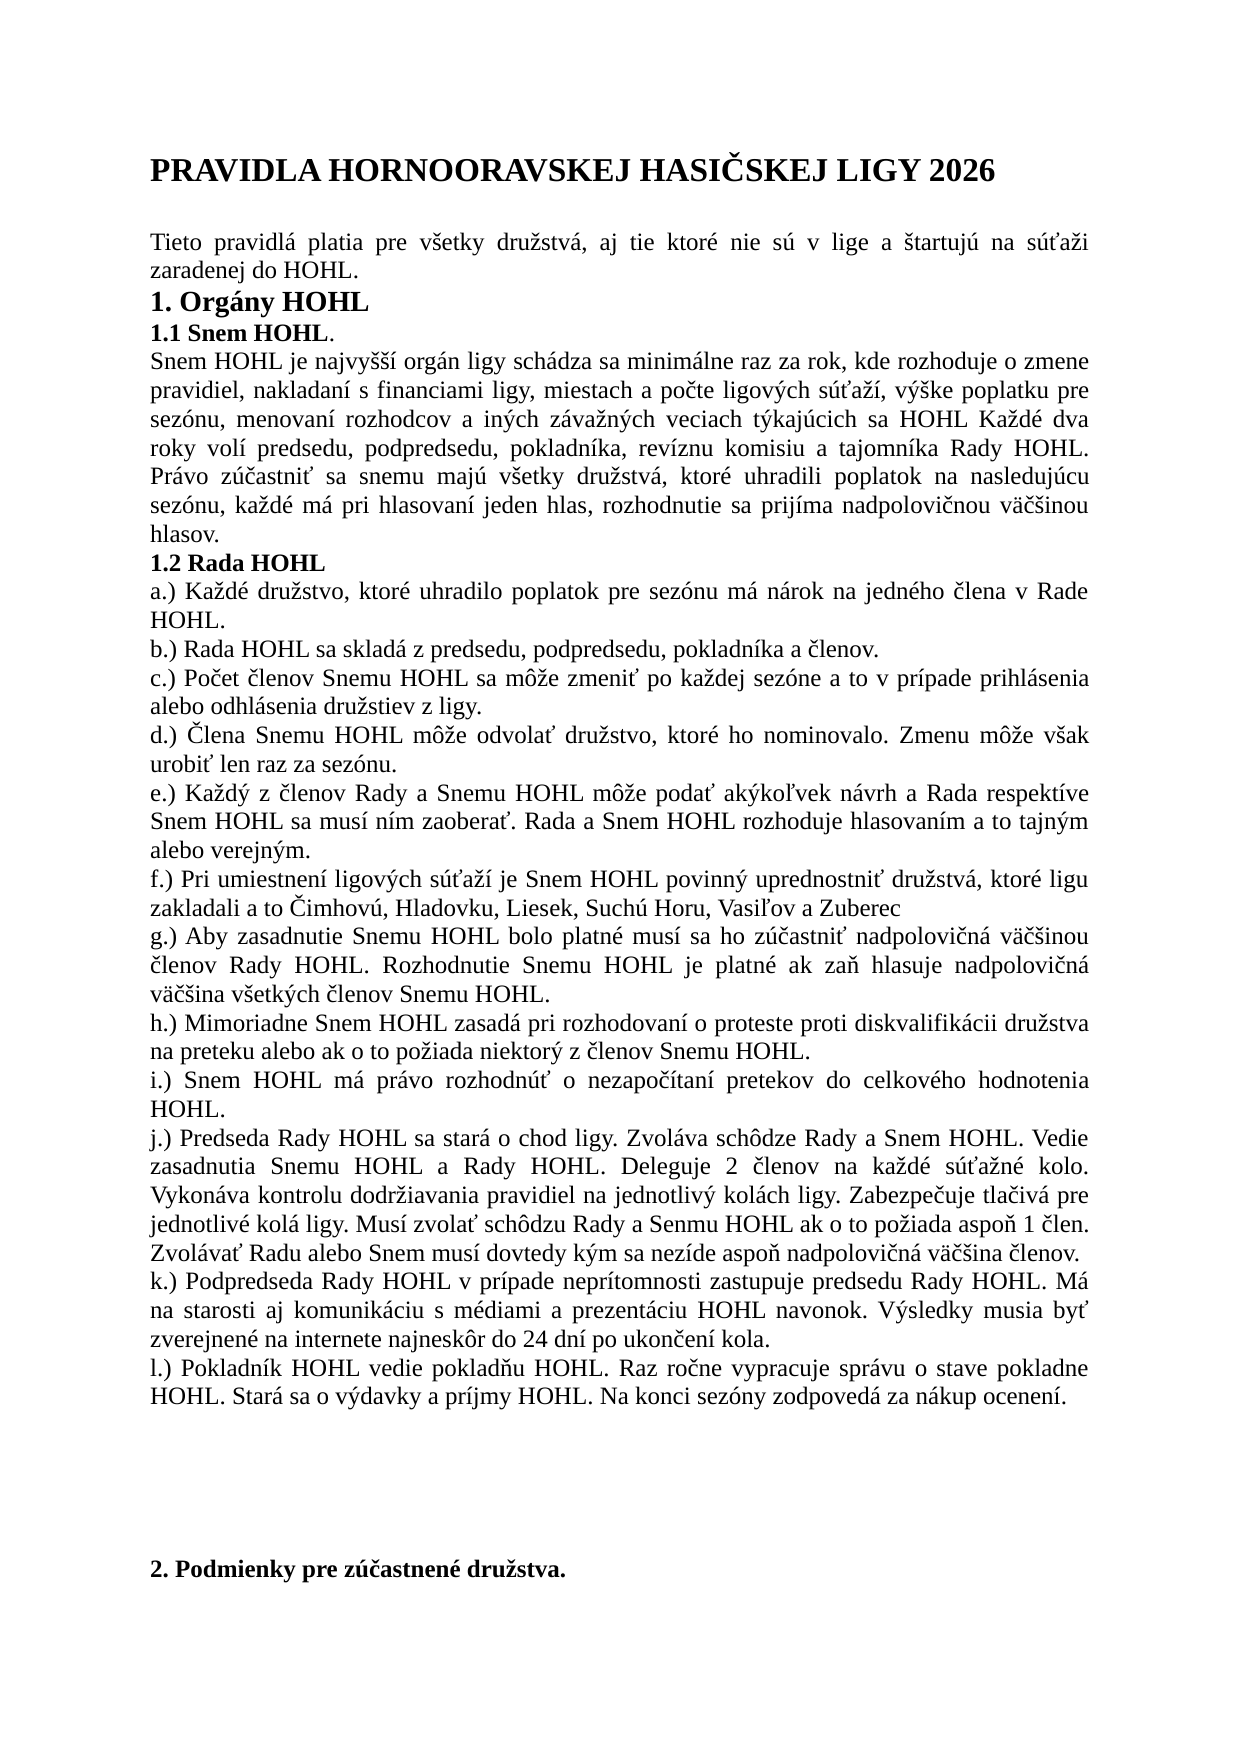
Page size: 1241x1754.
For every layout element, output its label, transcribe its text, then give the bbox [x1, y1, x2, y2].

text k.) Podpredseda Rady HOHL v prípade neprítomnosti zastupuje predsedu Rady HOHL. Má na starosti aj komunikáciu s médiami a prezentáciu HOHL navonok. Výsledky musia byť zverejnené na internete najneskôr do 24 dní po ukončení kola. [150, 1266, 1090, 1353]
text 2. Podmienky pre zúčastnené družstva. [150, 1554, 1090, 1583]
text 1.2 Rada HOHL [150, 548, 1090, 576]
text 1.1 Snem HOHL. [150, 318, 1090, 346]
text h.) Mimoriadne Snem HOHL zasadá pri rozhodovaní o proteste proti diskvalifikácii družstva na preteku alebo ak o to požiada niektorý z členov Snemu HOHL. [150, 1008, 1090, 1065]
text l.) Pokladník HOHL vedie pokladňu HOHL. Raz ročne vypracuje správu o stave pokladne HOHL. Stará sa o výdavky a príjmy HOHL. Na konci sezóny zodpovedá za nákup ocenení. [150, 1353, 1090, 1410]
text i.) Snem HOHL má právo rozhodnúť o nezapočítaní pretekov do celkového hodnotenia HOHL. [150, 1065, 1090, 1123]
text e.) Každý z členov Rady a Snemu HOHL môže podať akýkoľvek návrh a Rada respektíve Snem HOHL sa musí ním zaoberať. Rada a Snem HOHL rozhoduje hlasovaním a to tajným alebo verejným. [150, 778, 1090, 864]
text j.) Predseda Rady HOHL sa stará o chod ligy. Zvoláva schôdze Rady a Snem HOHL. Vedie zasadnutia Snemu HOHL a Rady HOHL. Deleguje 2 členov na každé súťažné kolo. Vykonáva kontrolu dodržiavania pravidiel na jednotlivý kolách ligy. Zabezpečuje tlačivá pre jednotlivé kolá ligy. Musí zvolať schôdzu Rady a Senmu HOHL ak o to požiada aspoň 1 člen. Zvolávať Radu alebo Snem musí dovtedy kým sa nezíde aspoň nadpolovičná väčšina členov. [150, 1123, 1090, 1266]
text g.) Aby zasadnutie Snemu HOHL bolo platné musí sa ho zúčastniť nadpolovičná väčšinou členov Rady HOHL. Rozhodnutie Snemu HOHL je platné ak zaň hlasuje nadpolovičná väčšina všetkých členov Snemu HOHL. [150, 921, 1090, 1008]
text Tieto pravidlá platia pre všetky družstvá, aj tie ktoré nie sú v lige a štartujú na súťaži zaradenej do HOHL. [150, 227, 1090, 284]
text Snem HOHL je najvyšší orgán ligy schádza sa minimálne raz za rok, kde rozhoduje o zmene pravidiel, nakladaní s financiami ligy, miestach a počte ligových súťaží, výške poplatku pre sezónu, menovaní rozhodcov a iných závažných veciach týkajúcich sa HOHL Každé dva roky volí predsedu, podpredsedu, pokladníka, revíznu komisiu a tajomníka Rady HOHL. Právo zúčastniť sa snemu majú všetky družstvá, ktoré uhradili poplatok na nasledujúcu sezónu, každé má pri hlasovaní jeden hlas, rozhodnutie sa prijíma nadpolovičnou väčšinou hlasov. [150, 346, 1090, 548]
text b.) Rada HOHL sa skladá z predsedu, podpredsedu, pokladníka a členov. [150, 634, 1090, 663]
text 1. Orgány HOHL [150, 284, 1090, 318]
text a.) Každé družstvo, ktoré uhradilo poplatok pre sezónu má nárok na jedného člena v Rade HOHL. [150, 576, 1090, 634]
text d.) Člena Snemu HOHL môže odvolať družstvo, ktoré ho nominovalo. Zmenu môže však urobiť len raz za sezónu. [150, 720, 1090, 778]
text c.) Počet členov Snemu HOHL sa môže zmeniť po každej sezóne a to v prípade prihlásenia alebo odhlásenia družstiev z ligy. [150, 663, 1090, 720]
text f.) Pri umiestnení ligových súťaží je Snem HOHL povinný uprednostniť družstvá, ktoré ligu zakladali a to Čimhovú, Hladovku, Liesek, Suchú Horu, Vasiľov a Zuberec [150, 864, 1090, 921]
text PRAVIDLA HORNOORAVSKEJ HASIČSKEJ LIGY 2026 [150, 150, 1090, 188]
